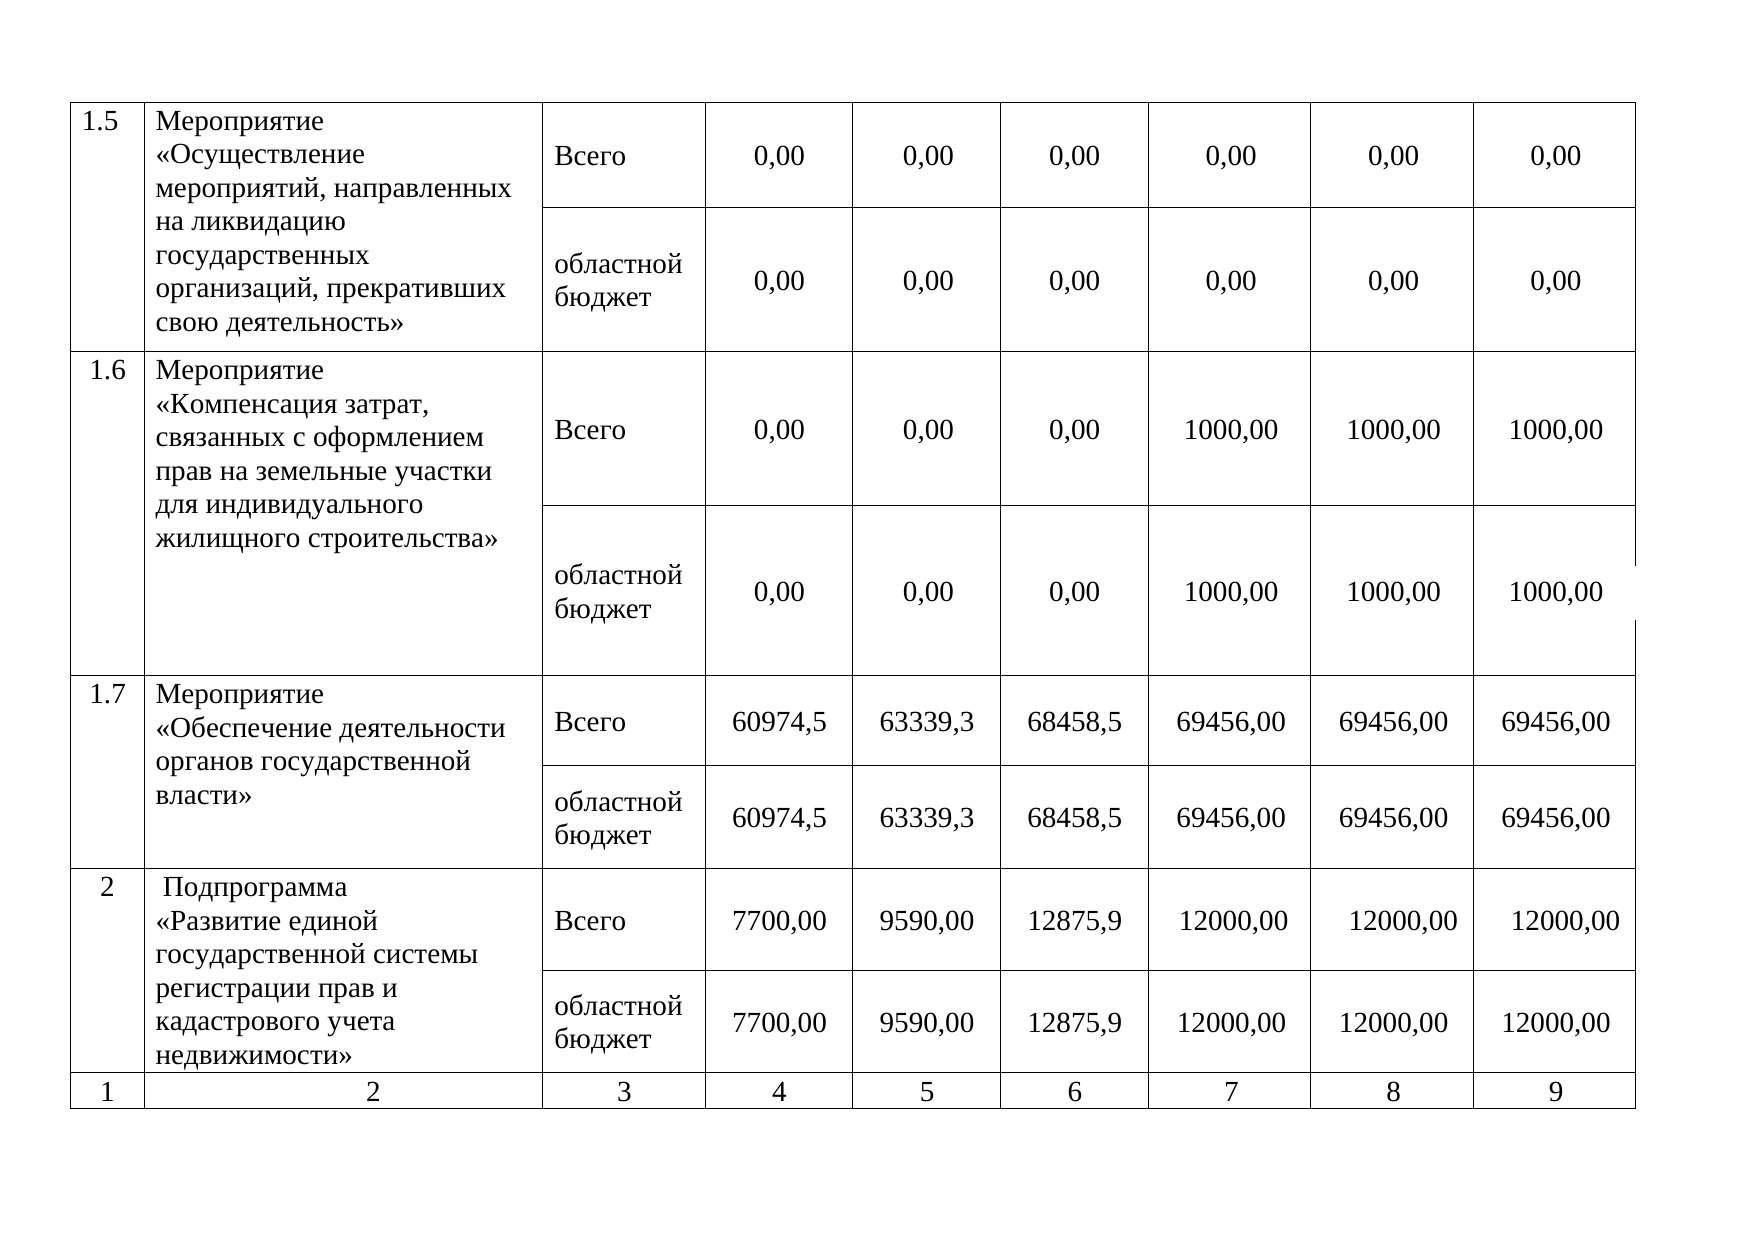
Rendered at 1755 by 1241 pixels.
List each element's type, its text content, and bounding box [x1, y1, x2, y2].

table_cell 1000,00 [1474, 352, 1635, 505]
table_cell Всего [543, 676, 705, 765]
table_cell 0,00 [706, 352, 852, 505]
table_cell Подпрограмма «Развитие единой государственной системы регистрации прав и кадастрового учета недвижимости» [145, 869, 542, 1072]
table_cell 0,00 [1001, 208, 1148, 351]
table_cell 0,00 [1474, 208, 1635, 351]
table_cell 0,00 [1474, 103, 1635, 207]
table_cell 0,00 [706, 103, 852, 207]
table_cell 0,00 [853, 506, 1000, 675]
table_cell 1.7 [71, 676, 144, 868]
table_cell 69456,00 [1149, 676, 1310, 765]
table_cell 68458,5 [1001, 766, 1148, 868]
table_cell областной бюджет [543, 766, 705, 868]
table_cell областной бюджет [543, 971, 705, 1072]
table_cell 9590,00 [853, 971, 1000, 1072]
table_cell 12000,00 [1149, 971, 1310, 1072]
table_cell 1000,00 [1311, 352, 1473, 505]
table_cell 1000,00 [1149, 506, 1310, 675]
table_cell 5 [853, 1073, 1000, 1108]
table_cell 3 [543, 1073, 705, 1108]
table_cell 69456,00 [1474, 676, 1635, 765]
table_cell 0,00 [1311, 208, 1473, 351]
table_cell 1.5 [71, 103, 144, 351]
table_cell 0,00 [706, 208, 852, 351]
table_cell 1000,00 [1311, 506, 1473, 675]
table_cell 12000,00 [1474, 869, 1635, 969]
table_cell 2 [71, 869, 144, 969]
table_cell 0,00 [706, 506, 852, 675]
table_cell 9590,00 [853, 869, 1000, 969]
table_cell 7700,00 [706, 971, 852, 1072]
table_cell 1000,00 [1474, 506, 1635, 675]
table_cell областной бюджет [543, 208, 705, 351]
table_cell областной бюджет [543, 506, 705, 675]
table_cell 7 [1149, 1073, 1310, 1108]
table_cell 7700,00 [706, 869, 852, 969]
table_cell 0,00 [1311, 103, 1473, 207]
table_cell 0,00 [1149, 103, 1310, 207]
table_cell [71, 970, 144, 1072]
table_cell 6 [1001, 1073, 1148, 1108]
table_cell 69456,00 [1311, 766, 1473, 868]
table_cell 68458,5 [1001, 676, 1148, 765]
table_cell Мероприятие «Осуществление мероприятий, направленных на ликвидацию государственных организаций, прекративших свою деятельность» [145, 103, 542, 351]
table_cell 12000,00 [1149, 869, 1310, 969]
table_cell 8 [1311, 1073, 1473, 1108]
table_cell Всего [543, 103, 705, 207]
table_cell 63339,3 [853, 676, 1000, 765]
table_cell 4 [706, 1073, 852, 1108]
table_cell Мероприятие «Компенсация затрат, связанных с оформлением прав на земельные участки для индивидуального жилищного строительства» [145, 352, 542, 675]
table_cell Мероприятие «Обеспечение деятельности органов государственной власти» [145, 676, 542, 868]
table_cell 69456,00 [1311, 676, 1473, 765]
table_cell 12000,00 [1311, 971, 1473, 1072]
table_cell 0,00 [853, 352, 1000, 505]
table_cell 12875,9 [1001, 971, 1148, 1072]
table_cell 12000,00 [1474, 971, 1635, 1072]
table_cell 0,00 [1001, 506, 1148, 675]
table_cell 0,00 [853, 103, 1000, 207]
table_cell 0,00 [853, 208, 1000, 351]
table_cell 60974,5 [706, 676, 852, 765]
table_cell Всего [543, 869, 705, 969]
table_cell Всего [543, 352, 705, 505]
table_cell 12000,00 [1311, 869, 1473, 969]
table_cell 1000,00 [1149, 352, 1310, 505]
table_cell 2 [145, 1073, 542, 1108]
table_cell 63339,3 [853, 766, 1000, 868]
table_cell 69456,00 [1149, 766, 1310, 868]
table_cell 0,00 [1001, 103, 1148, 207]
table_cell 60974,5 [706, 766, 852, 868]
table_cell 0,00 [1149, 208, 1310, 351]
table_cell 9 [1474, 1073, 1635, 1108]
table_cell 69456,00 [1474, 766, 1635, 868]
table_cell 1.6 [71, 352, 144, 675]
table_cell 0,00 [1001, 352, 1148, 505]
table_cell 12875,9 [1001, 869, 1148, 969]
table_cell 1 [71, 1073, 144, 1108]
